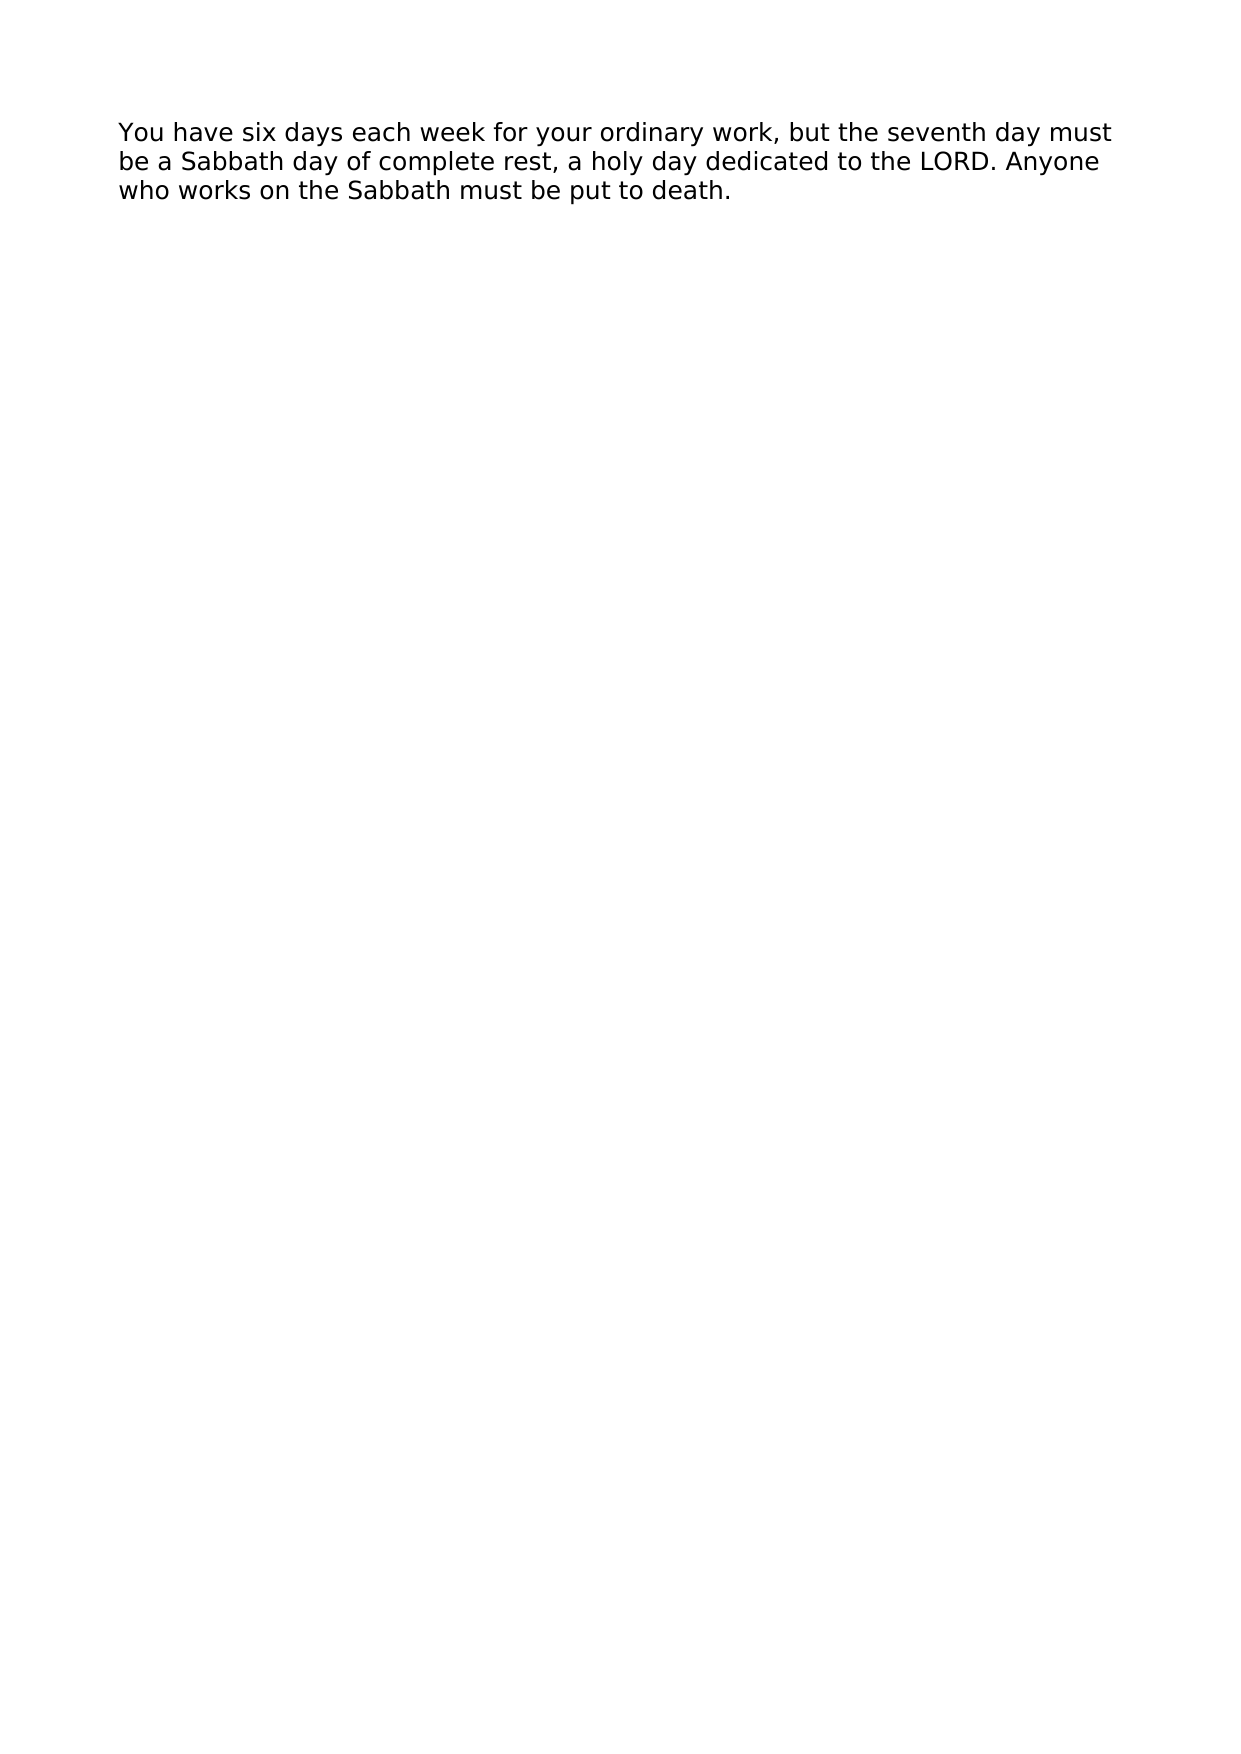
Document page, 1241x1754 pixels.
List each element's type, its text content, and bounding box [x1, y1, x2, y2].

text You have six days each week for your ordinary work, but the seventh day must be a Sabbath day of complete rest, a holy day dedicated to the LORD. Anyone who works on the Sabbath must be put to death. [118, 118, 1122, 206]
